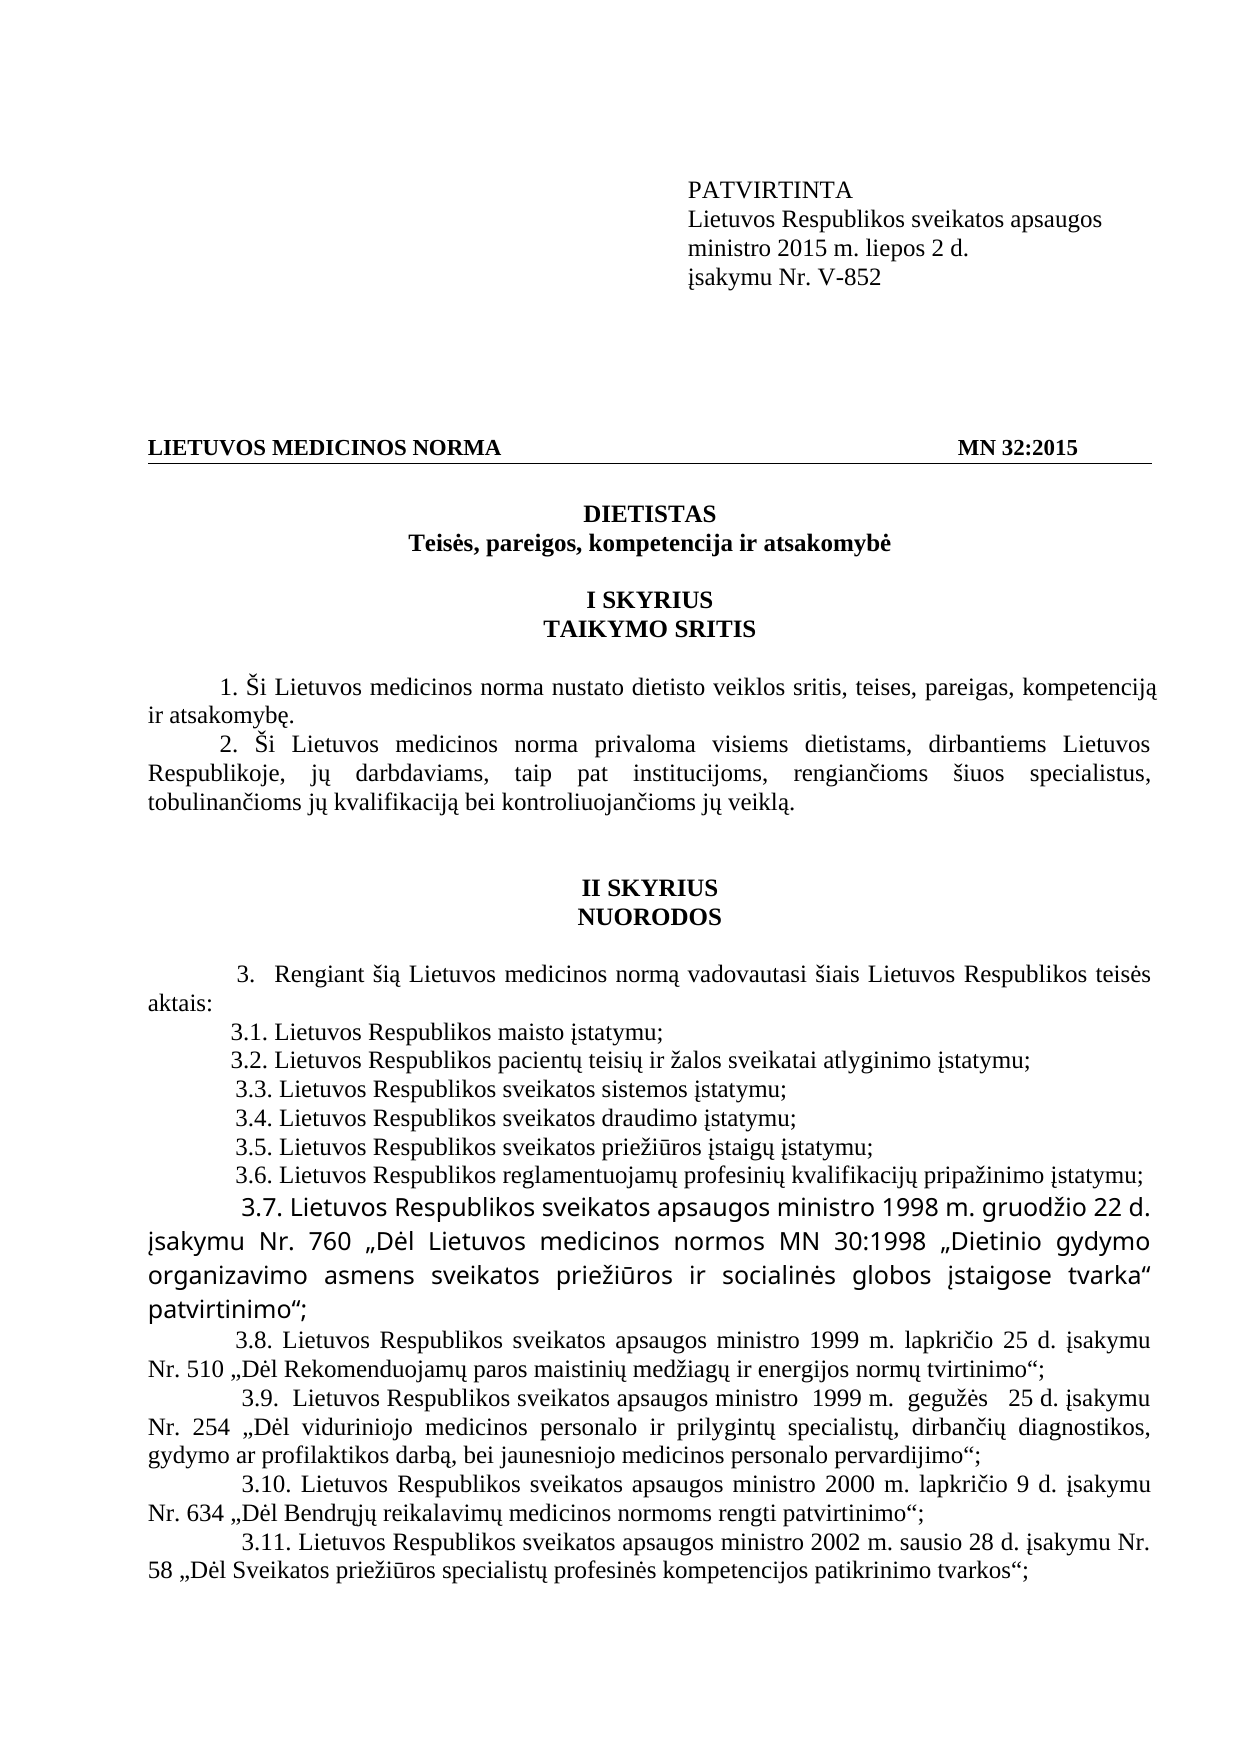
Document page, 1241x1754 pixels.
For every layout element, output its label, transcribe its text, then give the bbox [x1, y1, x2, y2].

text Lietuvos Respublikos sveikatos apsaugos [688, 204, 1152, 233]
text TAIKYMO SRITIS [148, 614, 1152, 643]
text 3.7. Lietuvos Respublikos sveikatos apsaugos ministro 1998 m. gruodžio 22 d. įsakymu Nr. 760 „Dėl Lietuvos medicinos normos MN 30:1998 „Dietinio gydymo organizavimo asmens sveikatos priežiūros ir socialinės globos įstaigose tvarka“ patvirtinimo“; [148, 1189, 1152, 1325]
text 3.9. Lietuvos Respublikos sveikatos apsaugos ministro 1999 m. gegužės 25 d. įsakymu Nr. 254 „Dėl viduriniojo medicinos personalo ir prilygintų specialistų, dirbančių diagnostikos, gydymo ar profilaktikos darbą, bei jaunesniojo medicinos personalo pervardijimo“; [148, 1383, 1152, 1469]
text 2. Ši Lietuvos medicinos norma privaloma visiems dietistams, dirbantiems Lietuvos Respublikoje, jų darbdaviams, taip pat institucijoms, rengiančioms šiuos specialistus, tobulinančioms jų kvalifikaciją bei kontroliuojančioms jų veiklą. [148, 729, 1152, 815]
text II SKYRIUS [148, 873, 1152, 902]
text 3.4. Lietuvos Respublikos sveikatos draudimo įstatymu; [185, 1103, 1152, 1132]
text 3.1. Lietuvos Respublikos maisto įstatymu; [230, 1017, 1152, 1045]
text NUORODOS [148, 902, 1152, 930]
text įsakymu Nr. V-852 [688, 262, 1152, 291]
text 3. Rengiant šią Lietuvos medicinos normą vadovautasi šiais Lietuvos Respublikos teisės aktais: [148, 959, 1152, 1017]
text 3.3. Lietuvos Respublikos sveikatos sistemos įstatymu; [185, 1074, 1152, 1103]
text 3.2. Lietuvos Respublikos pacientų teisių ir žalos sveikatai atlyginimo įstatymu; [148, 1045, 1152, 1074]
text Teisės, pareigos, kompetencija ir atsakomybė [148, 528, 1152, 557]
text ministro 2015 m. liepos 2 d. [688, 233, 1152, 262]
text DIETISTAS [148, 499, 1152, 528]
text 3.10. Lietuvos Respublikos sveikatos apsaugos ministro 2000 m. lapkričio 9 d. įsakymu Nr. 634 „Dėl Bendrųjų reikalavimų medicinos normoms rengti patvirtinimo“; [148, 1469, 1152, 1527]
text PATVIRTINTA [553, 176, 1098, 204]
text 3.5. Lietuvos Respublikos sveikatos priežiūros įstaigų įstatymu; [185, 1132, 1152, 1160]
text LIETUVOS MEDICINOS NORMA MN 32:2015 [148, 434, 1152, 463]
text 3.8. Lietuvos Respublikos sveikatos apsaugos ministro 1999 m. lapkričio 25 d. įsakymu Nr. 510 „Dėl Rekomenduojamų paros maistinių medžiagų ir energijos normų tvirtinimo“; [148, 1325, 1152, 1383]
text I SKYRIUS [148, 585, 1152, 614]
text 3.11. Lietuvos Respublikos sveikatos apsaugos ministro 2002 m. sausio 28 d. įsakymu Nr. 58 „Dėl Sveikatos priežiūros specialistų profesinės kompetencijos patikrinimo tvarkos“; [148, 1527, 1152, 1584]
text 3.6. Lietuvos Respublikos reglamentuojamų profesinių kvalifikacijų pripažinimo įstatymu; [148, 1160, 1152, 1189]
text 1. Ši Lietuvos medicinos norma nustato dietisto veiklos sritis, teises, pareigas, kompetenciją ir atsakomybę. [148, 672, 1158, 729]
